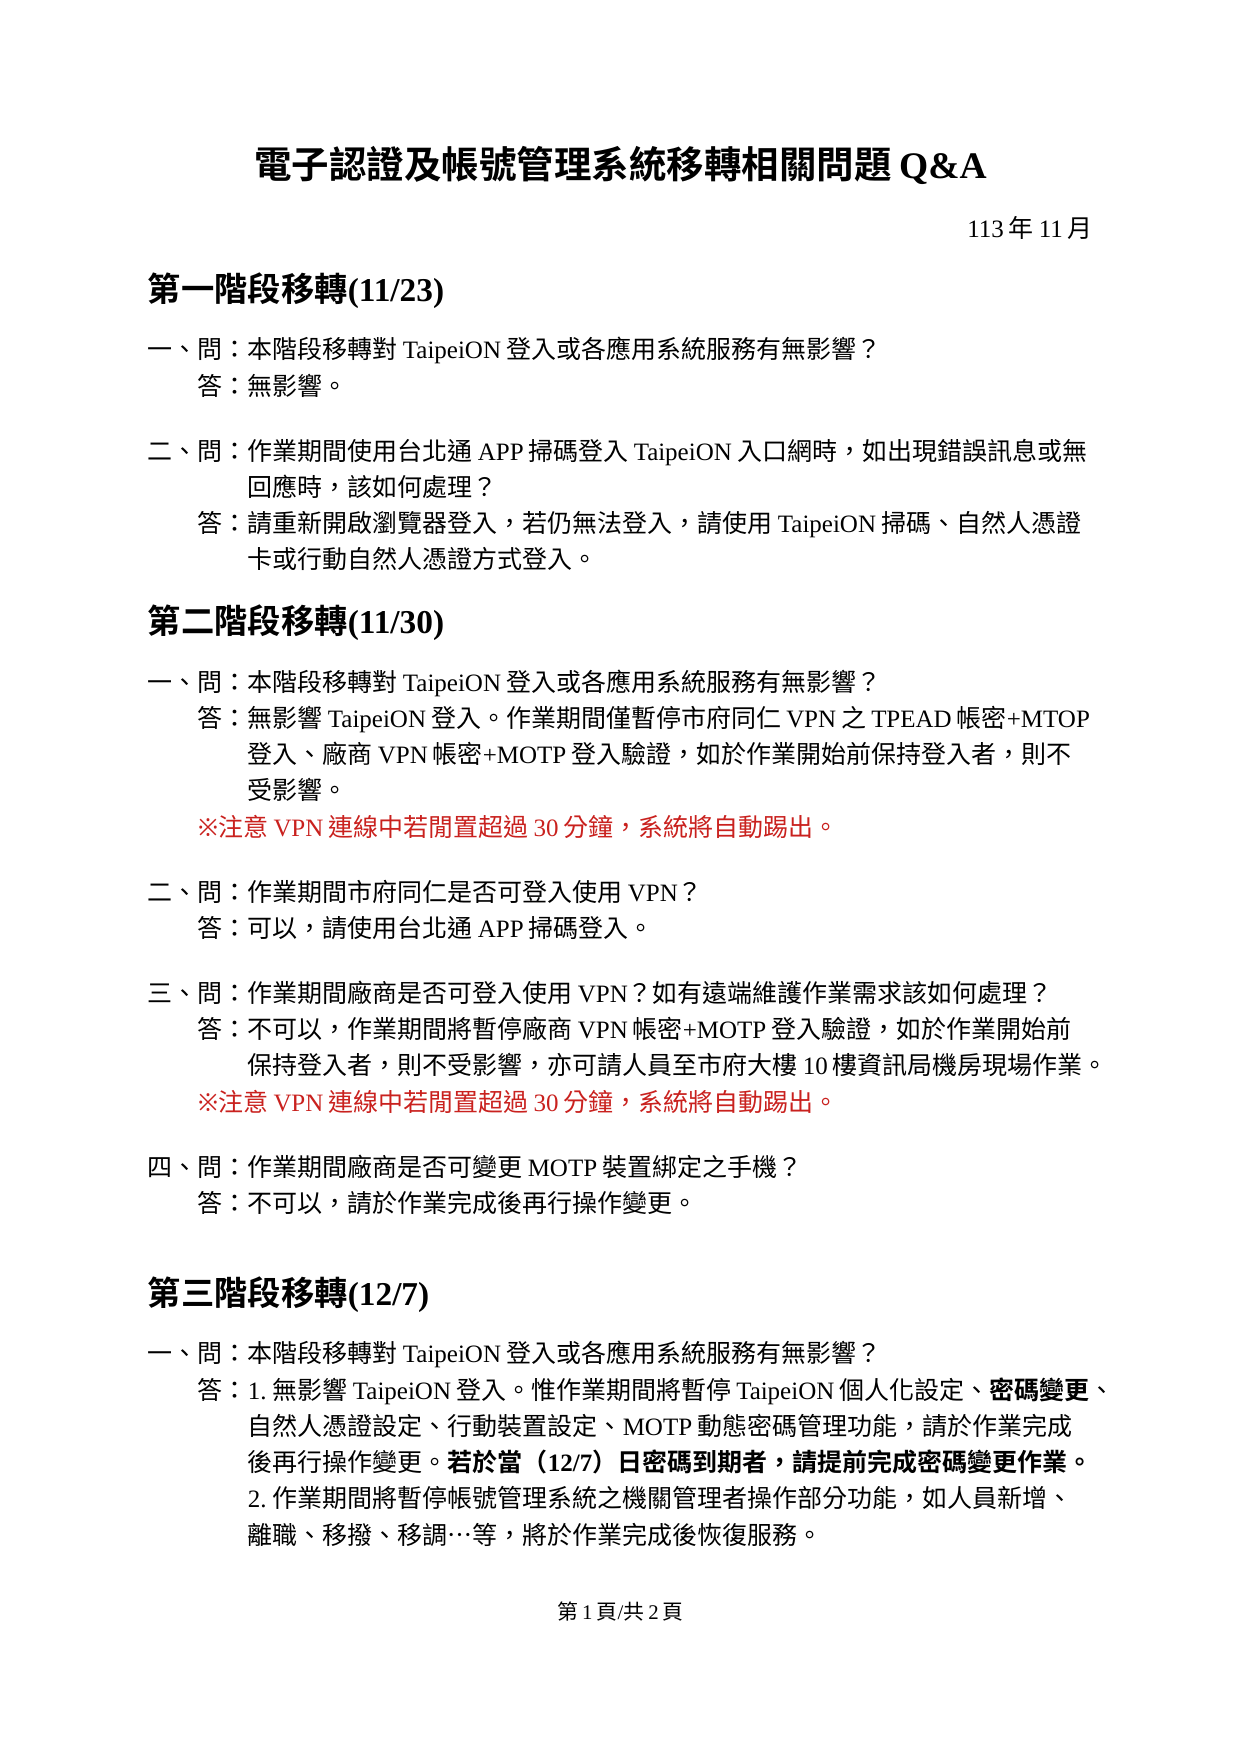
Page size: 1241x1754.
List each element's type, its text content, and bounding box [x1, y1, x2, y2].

subtitle 第二階段移轉(11/30) [148, 595, 1092, 643]
text 答：無影響TaipeiON登入。作業期間僅暫停市府同仁VPN之TPEAD帳密+MTOP登入、廠商VPN帳密+MOTP登入驗證，如於作業開始前保持登入者，則不受影響。 [198, 698, 1092, 807]
subtitle 第一階段移轉(11/23) [148, 263, 1092, 311]
text 答：無影響。 [198, 366, 1092, 402]
text 答：請重新開啟瀏覽器登入，若仍無法登入，請使用TaipeiON掃碼、自然人憑證卡或行動自然人憑證方式登入。 [198, 504, 1092, 576]
subtitle 電子認證及帳號管理系統移轉相關問題Q&A [148, 135, 1092, 189]
text 三、問：作業期間廠商是否可登入使用VPN？如有遠端維護作業需求該如何處理？ [148, 973, 1092, 1009]
text 答：不可以，請於作業完成後再行操作變更。 [198, 1183, 1092, 1219]
text 一、問：本階段移轉對TaipeiON登入或各應用系統服務有無影響？ [148, 330, 1092, 366]
text 113年11月 [148, 208, 1092, 244]
text ※注意VPN連線中若閒置超過30分鐘，系統將自動踢出。 [198, 807, 1092, 843]
text ※注意VPN連線中若閒置超過30分鐘，系統將自動踢出。 [198, 1082, 1092, 1118]
text 一、問：本階段移轉對TaipeiON登入或各應用系統服務有無影響？ [148, 662, 1092, 698]
text 一、問：本階段移轉對TaipeiON登入或各應用系統服務有無影響？ [148, 1334, 1092, 1370]
text 二、問：作業期間使用台北通APP掃碼登入TaipeiON入口網時，如出現錯誤訊息或無回應時，該如何處理？ [148, 431, 1092, 504]
subtitle 第三階段移轉(12/7) [148, 1267, 1092, 1315]
text 答：可以，請使用台北通APP掃碼登入。 [198, 908, 1092, 944]
text 二、問：作業期間市府同仁是否可登入使用VPN？ [148, 872, 1092, 908]
text 答：不可以，作業期間將暫停廠商VPN帳密+MOTP登入驗證，如於作業開始前保持登入者，則不受影響，亦可請人員至市府大樓10樓資訊局機房現場作業。 [198, 1009, 1092, 1082]
text 答：1. 無影響TaipeiON登入。惟作業期間將暫停TaipeiON個人化設定、密碼變更、自然人憑證設定、行動裝置設定、MOTP動態密碼管理功能，請於作業完成後再行操作變更。若於當（12/7）日密碼到期者，請提前完成密碼變更作業。 2. 作業期間將暫停帳號管理系統之機關管理者操作部分功能，如人員新增、離職、移撥、移調…等，將於作業完成後恢復服務。 3. 作業後期將短暫停用市府同仁VPN登入（約10分鐘）。 [198, 1370, 1092, 1551]
text 四、問：作業期間廠商是否可變更MOTP裝置綁定之手機？ [148, 1147, 1092, 1183]
